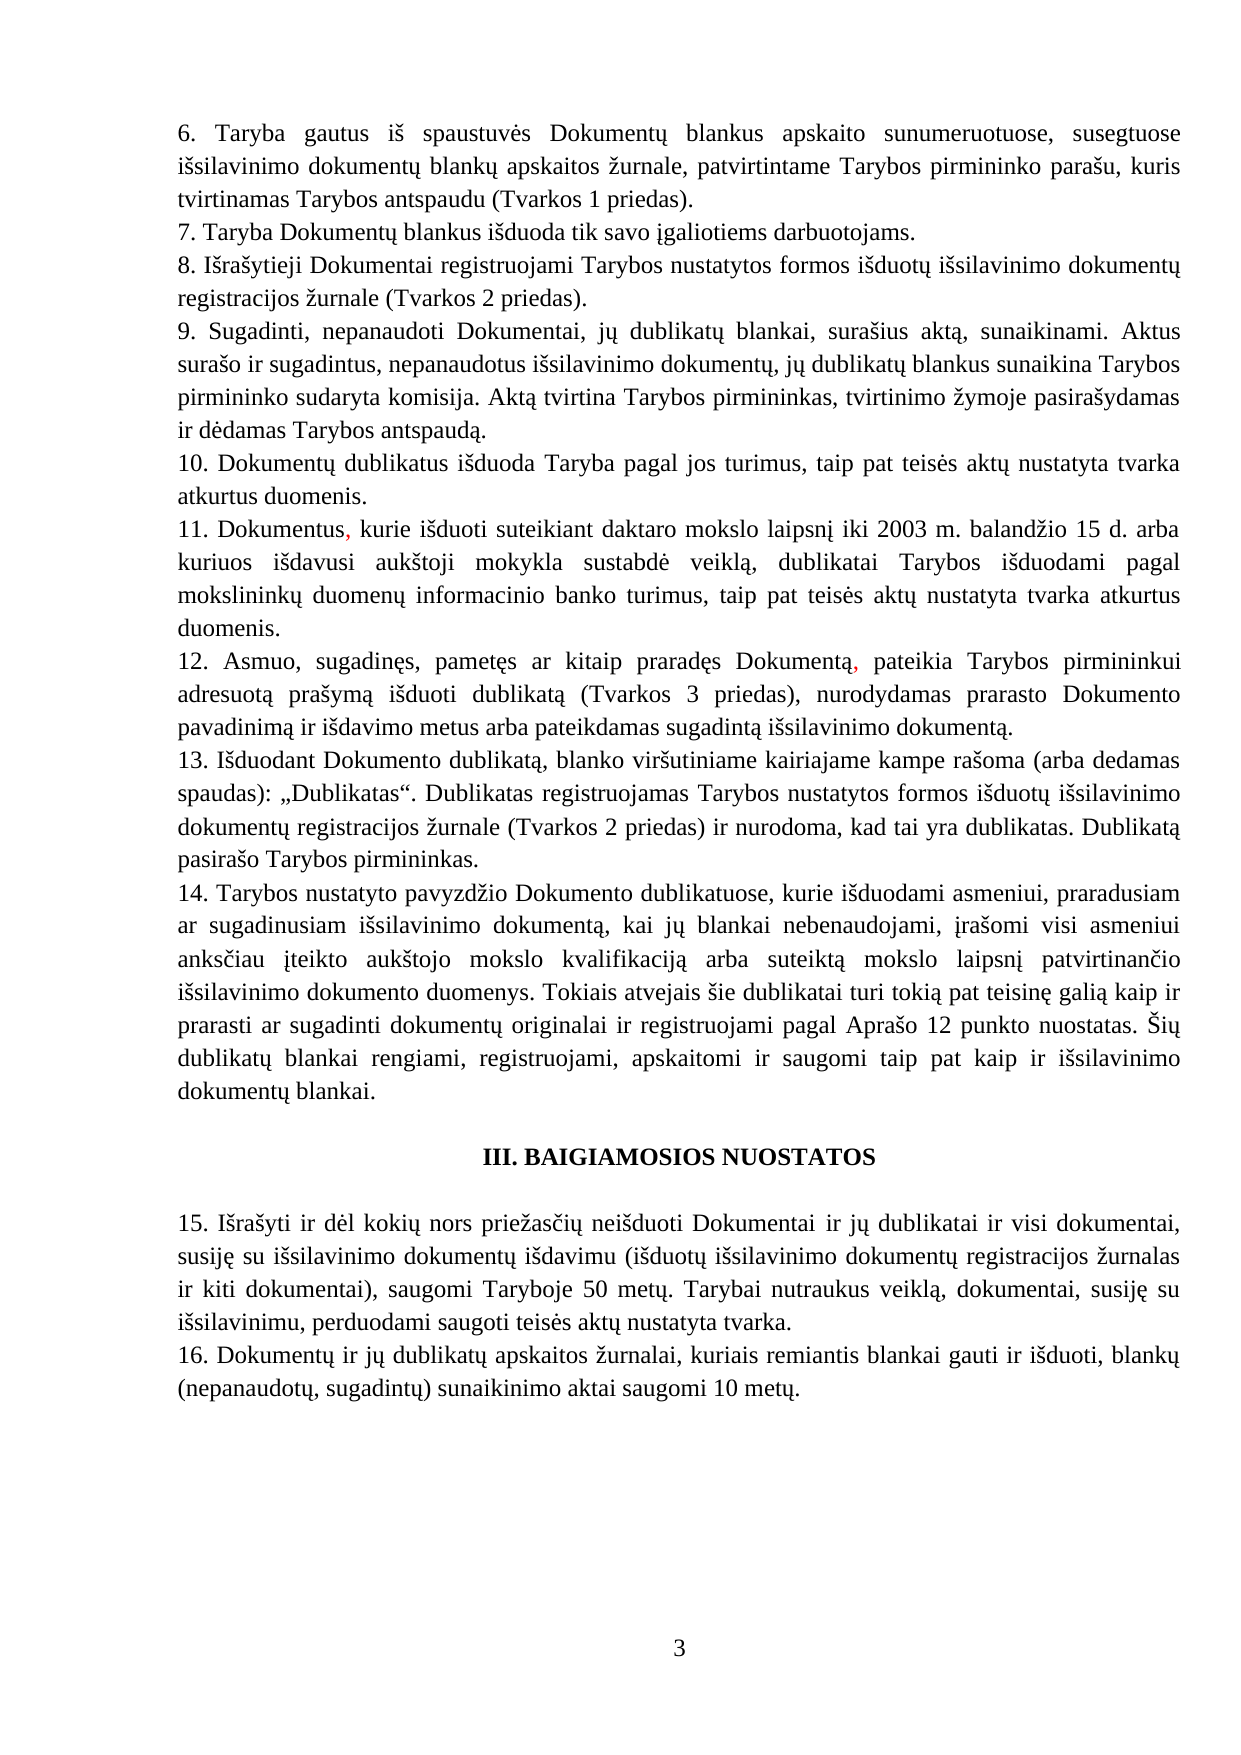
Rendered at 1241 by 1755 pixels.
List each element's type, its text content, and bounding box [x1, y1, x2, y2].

text 13. Išduodant Dokumento dublikatą, blanko viršutiniame kairiajame kampe rašoma (arba dedamas spaudas): „Dublikatas“. Dublikatas registruojamas Tarybos nustatytos formos išduotų išsilavinimo dokumentų registracijos žurnale (Tvarkos 2 priedas) ir nurodoma, kad tai yra dublikatas. Dublikatą pasirašo Tarybos pirmininkas. [177, 746, 1181, 873]
text III. BAIGIAMOSIOS NUOSTATOS [177, 1142, 1181, 1171]
text 7. Taryba Dokumentų blankus išduoda tik savo įgaliotiems darbuotojams. [177, 217, 1181, 246]
text 6. Taryba gautus iš spaustuvės Dokumentų blankus apskaito sunumeruotuose, susegtuose išsilavinimo dokumentų blankų apskaitos žurnale, patvirtintame Tarybos pirmininko parašu, kuris tvirtinamas Tarybos antspaudu (Tvarkos 1 priedas). [177, 118, 1181, 213]
text 8. Išrašytieji Dokumentai registruojami Tarybos nustatytos formos išduotų išsilavinimo dokumentų registracijos žurnale (Tvarkos 2 priedas). [177, 250, 1181, 312]
text 15. Išrašyti ir dėl kokių nors priežasčių neišduoti Dokumentai ir jų dublikatai ir visi dokumentai, susiję su išsilavinimo dokumentų išdavimu (išduotų išsilavinimo dokumentų registracijos žurnalas ir kiti dokumentai), saugomi Taryboje 50 metų. Tarybai nutraukus veiklą, dokumentai, susiję su išsilavinimu, perduodami saugoti teisės aktų nustatyta tvarka. [177, 1208, 1181, 1336]
text 14. Tarybos nustatyto pavyzdžio Dokumento dublikatuose, kurie išduodami asmeniui, praradusiam ar sugadinusiam išsilavinimo dokumentą, kai jų blankai nebenaudojami, įrašomi visi asmeniui anksčiau įteikto aukštojo mokslo kvalifikaciją arba suteiktą mokslo laipsnį patvirtinančio išsilavinimo dokumento duomenys. Tokiais atvejais šie dublikatai turi tokią pat teisinę galią kaip ir prarasti ar sugadinti dokumentų originalai ir registruojami pagal Aprašo 12 punkto nuostatas. Šių dublikatų blankai rengiami, registruojami, apskaitomi ir saugomi taip pat kaip ir išsilavinimo dokumentų blankai. [177, 878, 1181, 1104]
text 11. Dokumentus, kurie išduoti suteikiant daktaro mokslo laipsnį iki 2003 m. balandžio 15 d. arba kuriuos išdavusi aukštoji mokykla sustabdė veiklą, dublikatai Tarybos išduodami pagal mokslininkų duomenų informacinio banko turimus, taip pat teisės aktų nustatyta tvarka atkurtus duomenis. [177, 514, 1181, 642]
text 12. Asmuo, sugadinęs, pametęs ar kitaip praradęs Dokumentą, pateikia Tarybos pirmininkui adresuotą prašymą išduoti dublikatą (Tvarkos 3 priedas), nurodydamas prarasto Dokumento pavadinimą ir išdavimo metus arba pateikdamas sugadintą išsilavinimo dokumentą. [177, 646, 1181, 741]
text 16. Dokumentų ir jų dublikatų apskaitos žurnalai, kuriais remiantis blankai gauti ir išduoti, blankų (nepanaudotų, sugadintų) sunaikinimo aktai saugomi 10 metų. [177, 1340, 1181, 1402]
text 10. Dokumentų dublikatus išduoda Taryba pagal jos turimus, taip pat teisės aktų nustatyta tvarka atkurtus duomenis. [177, 448, 1181, 510]
text 9. Sugadinti, nepanaudoti Dokumentai, jų dublikatų blankai, surašius aktą, sunaikinami. Aktus surašo ir sugadintus, nepanaudotus išsilavinimo dokumentų, jų dublikatų blankus sunaikina Tarybos pirmininko sudaryta komisija. Aktą tvirtina Tarybos pirmininkas, tvirtinimo žymoje pasirašydamas ir dėdamas Tarybos antspaudą. [177, 316, 1181, 444]
